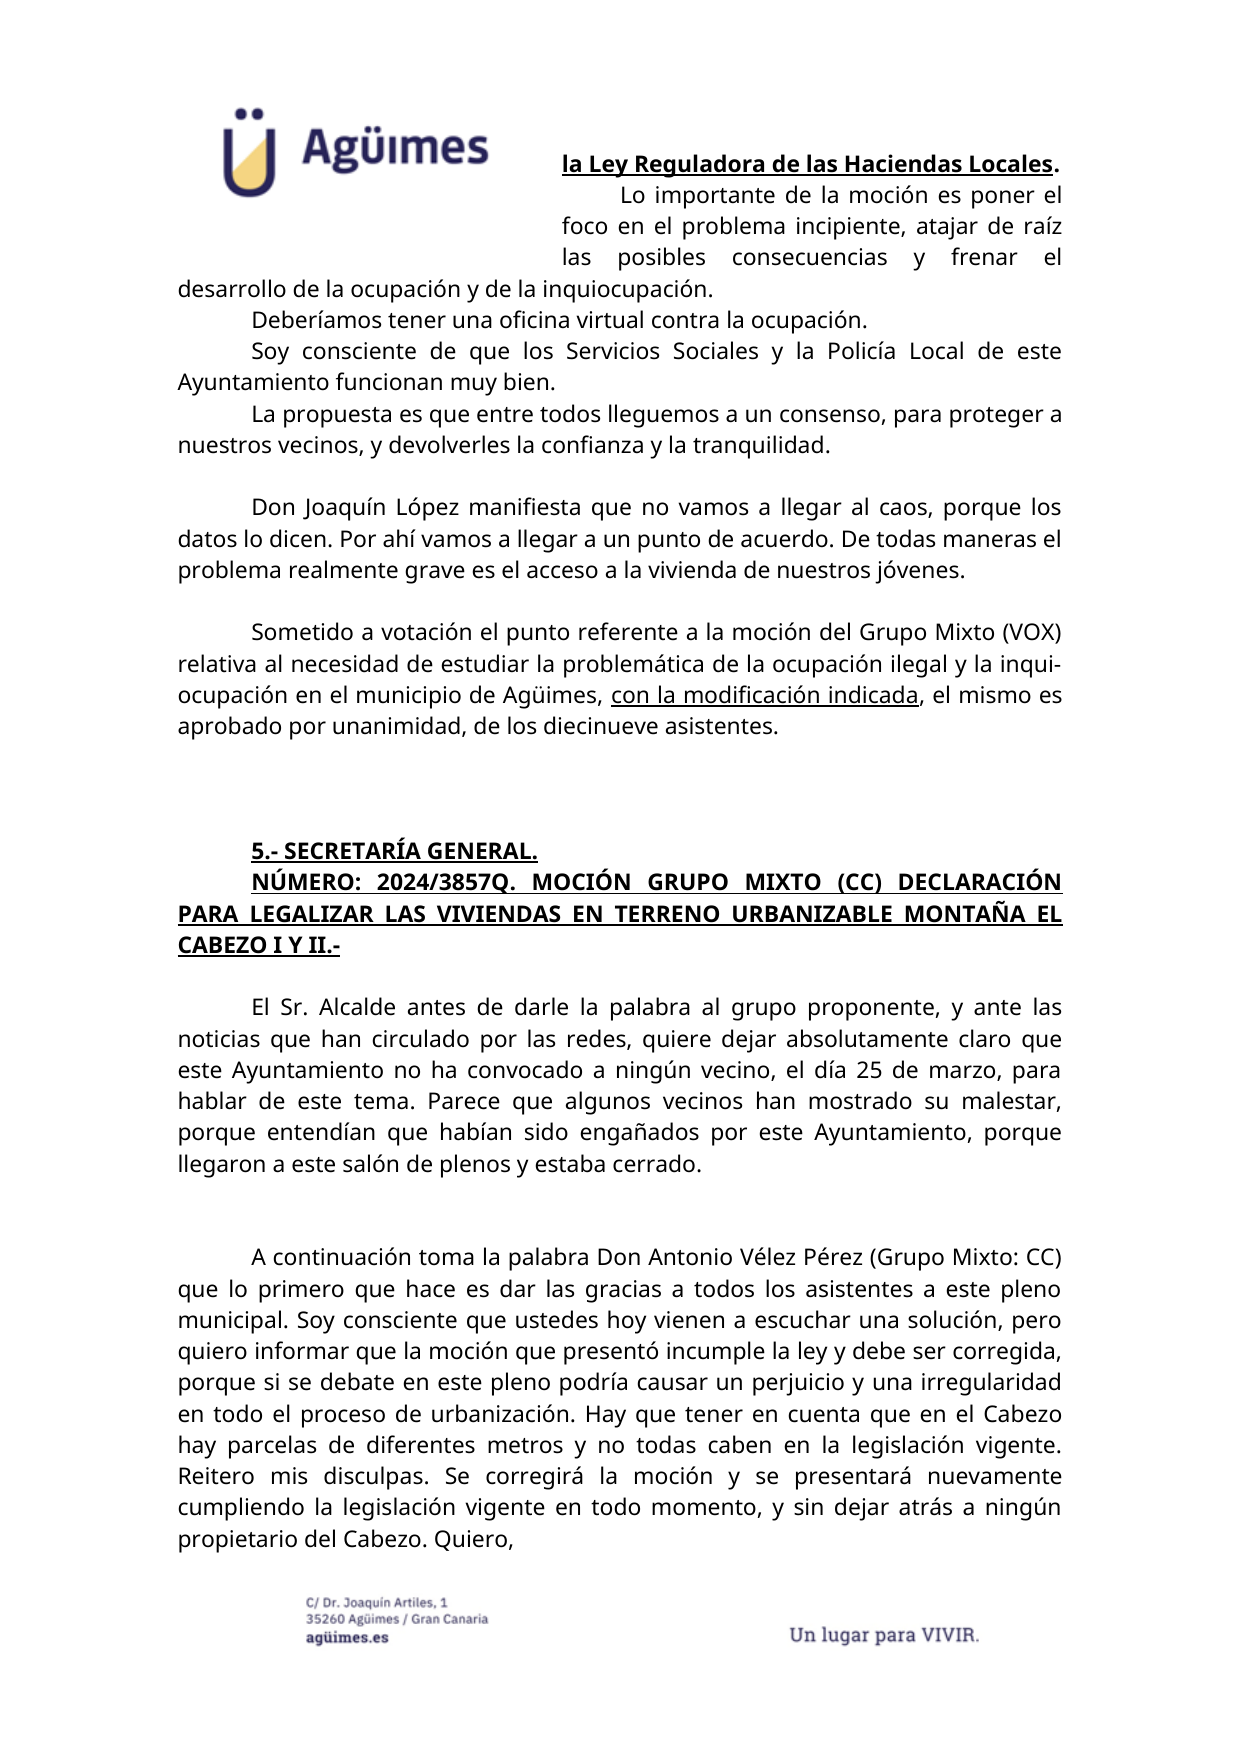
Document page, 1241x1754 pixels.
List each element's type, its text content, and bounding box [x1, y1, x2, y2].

text Sometido a votación el punto referente a la moción del Grupo Mixto (VOX) relativa al necesidad de estudiar la problemática de la ocupación ilegal y la inqui-ocupación en el municipio de Agüimes, con la modificación indicada, el mismo es aprobado por unanimidad, de los diecinueve asistentes. [177, 616, 1063, 741]
picture [180, 73, 543, 148]
text 5.- SECRETARÍA GENERAL. [177, 835, 1063, 866]
text CABEZO I Y II.- [177, 925, 1063, 960]
text La propuesta es que entre todos lleguemos a un consenso, para proteger a nuestros vecinos, y devolverles la confianza y la tranquilidad. [177, 398, 1063, 460]
text El Sr. Alcalde antes de darle la palabra al grupo proponente, y ante las noticias que han circulado por las redes, quiere dejar absolutamente claro que este Ayuntamiento no ha convocado a ningún vecino, el día 25 de marzo, para hablar de este tema. Parece que algunos vecinos han mostrado su malestar, porque entendían que habían sido engañados por este Ayuntamiento, porque llegaron a este salón de plenos y estaba cerrado. [177, 991, 1063, 1179]
text NÚMERO: 2024/3857Q. MOCIÓN GRUPO MIXTO (CC) DECLARACIÓN PARA LEGALIZAR LAS VIVIENDAS EN TERRENO URBANIZABLE MONTAÑA EL [177, 866, 1063, 924]
text A continuación toma la palabra Don Antonio Vélez Pérez (Grupo Mixto: CC) que lo primero que hace es dar las gracias a todos los asistentes a este pleno municipal. Soy consciente que ustedes hoy vienen a escuchar una solución, pero quiero informar que la moción que presentó incumple la ley y debe ser corregida, porque si se debate en este pleno podría causar un perjuicio y una irregularidad en todo el proceso de urbanización. Hay que tener en cuenta que en el Cabezo hay parcelas de diferentes metros y no todas caben en la legislación vigente. Reitero mis disculpas. Se corregirá la moción y se presentará nuevamente cumpliendo la legislación vigente en todo momento, y sin dejar atrás a ningún propietario del Cabezo. Quiero, [177, 1241, 1063, 1554]
text la Ley Reguladora de las Haciendas Locales. [177, 148, 1063, 179]
text Deberíamos tener una oficina virtual contra la ocupación. [177, 304, 1063, 335]
text Lo importante de la moción es poner el foco en el problema incipiente, atajar de raíz las posibles consecuencias y frenar el desarrollo de la ocupación y de la inquiocupación. [177, 179, 1063, 304]
picture [180, 1559, 1066, 1681]
text Soy consciente de que los Servicios Sociales y la Policía Local de este Ayuntamiento funcionan muy bien. [177, 335, 1063, 398]
text Don Joaquín López manifiesta que no vamos a llegar al caos, porque los datos lo dicen. Por ahí vamos a llegar a un punto de acuerdo. De todas maneras el problema realmente grave es el acceso a la vivienda de nuestros jóvenes. [177, 491, 1063, 585]
